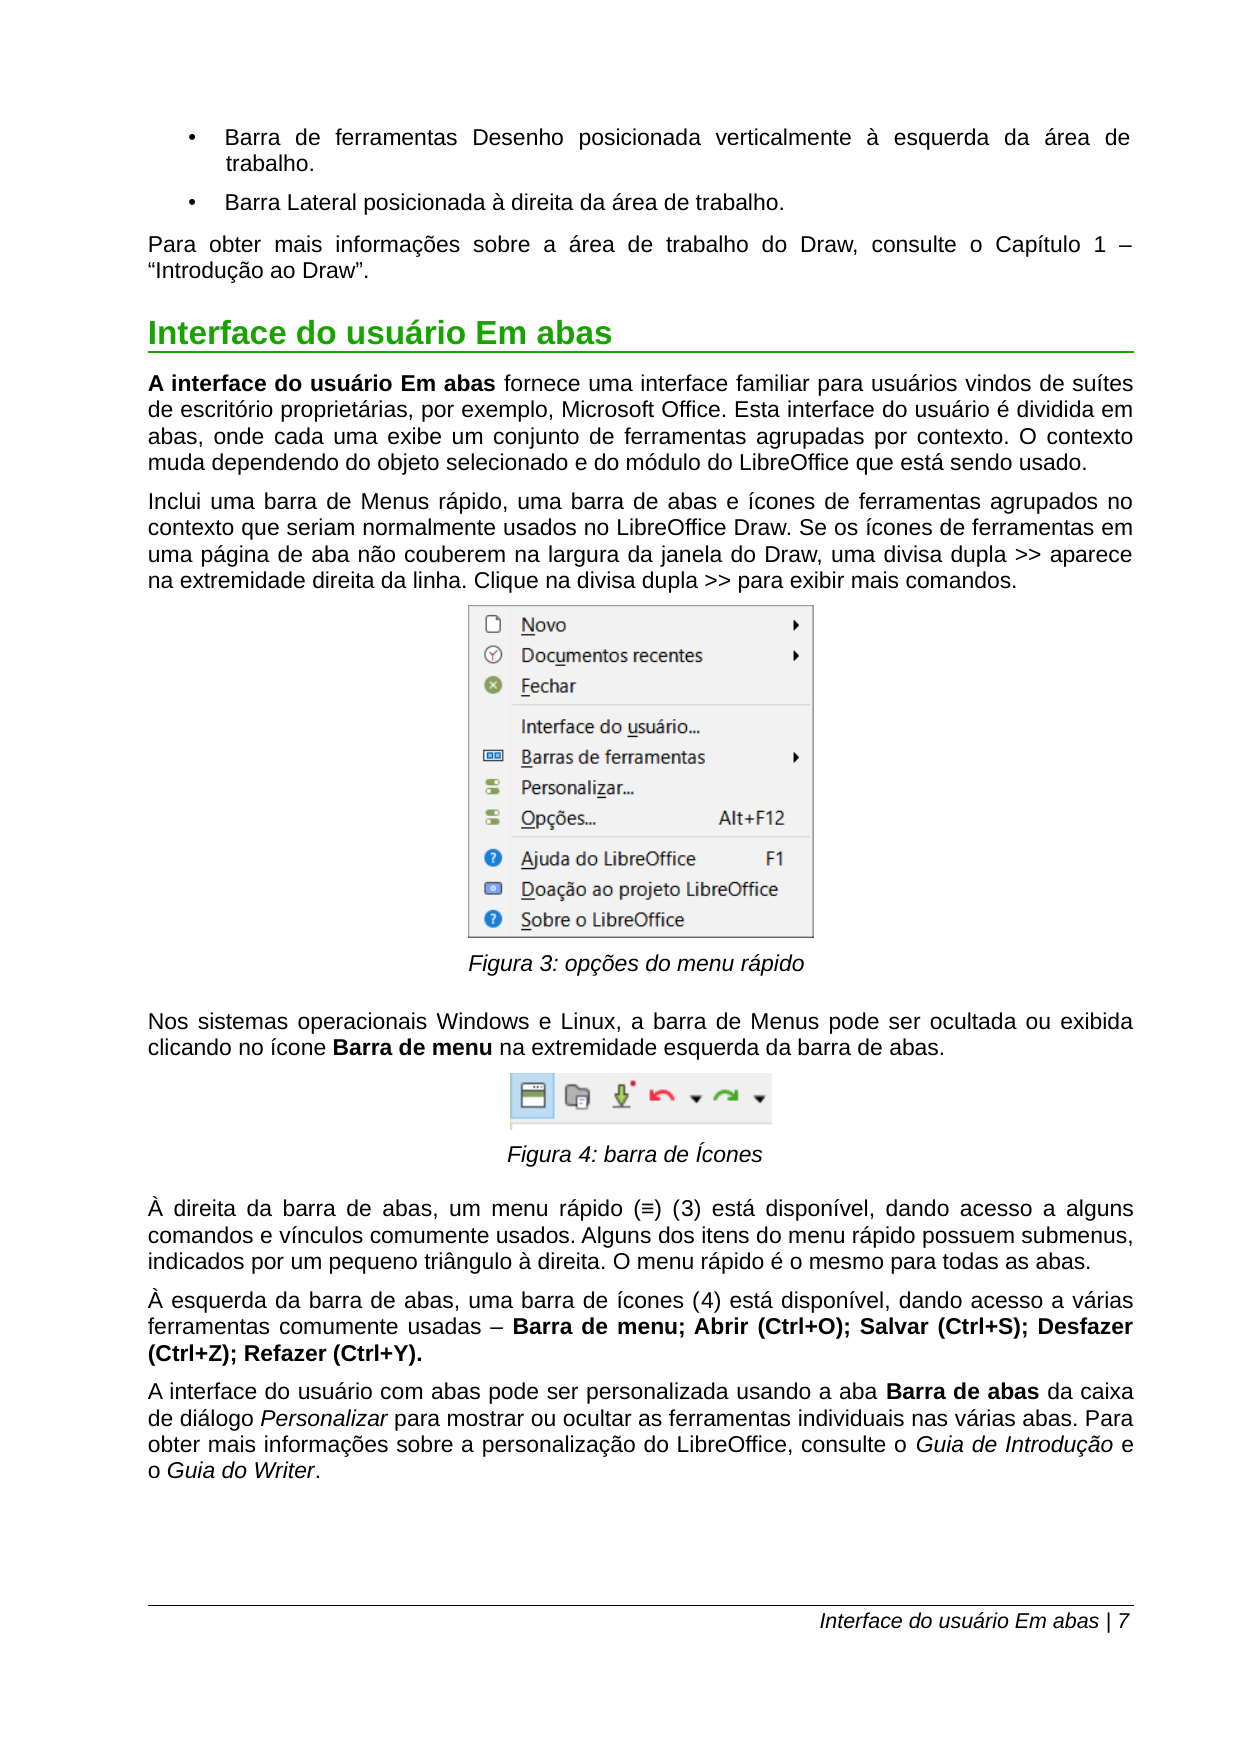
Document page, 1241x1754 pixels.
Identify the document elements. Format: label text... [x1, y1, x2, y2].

text Para obter mais informações sobre a área de trabalho do Draw, consulte o Capítulo 1 – “Introdução ao Draw”. [148, 231, 1134, 284]
text Figura 4: barra de Ícones [507, 1141, 775, 1168]
text Nos sistemas operacionais Windows e Linux, a barra de Menus pode ser ocultada ou exibida clicando no ícone Barra de menu na extremidade esquerda da barra de abas. [148, 1008, 1134, 1061]
text Inclui uma barra de Menus rápido, uma barra de abas e ícones de ferramentas agrupados no contexto que seriam normalmente usados no LibreOffice Draw. Se os ícones de ferramentas em uma página de aba não couberem na largura da janela do Draw, uma divisa dupla >> aparece na extremidade direita da linha. Clique na divisa dupla >> para exibir mais comandos. [148, 488, 1134, 593]
picture [510, 1073, 772, 1130]
text A interface do usuário com abas pode ser personalizada usando a aba Barra de abas da caixa de diálogo Personalizar para mostrar ou ocultar as ferramentas individuais nas várias abas. Para obter mais informações sobre a personalização do LibreOffice, consulte o Guia de Introdução e o Guia do Writer. [148, 1378, 1134, 1484]
text Figura 3: opções do menu rápido [468, 949, 814, 976]
text À esquerda da barra de abas, uma barra de ícones (Figura 4) está disponível, dando acesso a várias ferramentas comumente usadas – Barra de menu; Abrir (Ctrl+O); Salvar (Ctrl+S); Desfazer (Ctrl+Z); Refazer (Ctrl+Y). [148, 1287, 1134, 1366]
list Barra de ferramentas Desenho posicionada verticalmente à esquerda da área de trabalho. [185, 121, 1134, 177]
text À direita da barra de abas, um menu rápido (≡) (Figura 3) está disponível, dando acesso a alguns comandos e vínculos comumente usados. Alguns dos itens do menu rápido possuem submenus, indicados por um pequeno triângulo à direita. O menu rápido é o mesmo para todas as abas. [148, 1195, 1134, 1274]
list Barra Lateral posicionada à direita da área de trabalho. [185, 186, 1134, 218]
picture [468, 605, 814, 938]
text A interface do usuário Em abas fornece uma interface familiar para usuários vindos de suítes de escritório proprietárias, por exemplo, Microsoft Office. Esta interface do usuário é dividida em abas, onde cada uma exibe um conjunto de ferramentas agrupadas por contexto. O contexto muda dependendo do objeto selecionado e do módulo do LibreOffice que está sendo usado. [148, 370, 1134, 475]
subtitle Interface do usuário Em abas [148, 313, 1134, 351]
